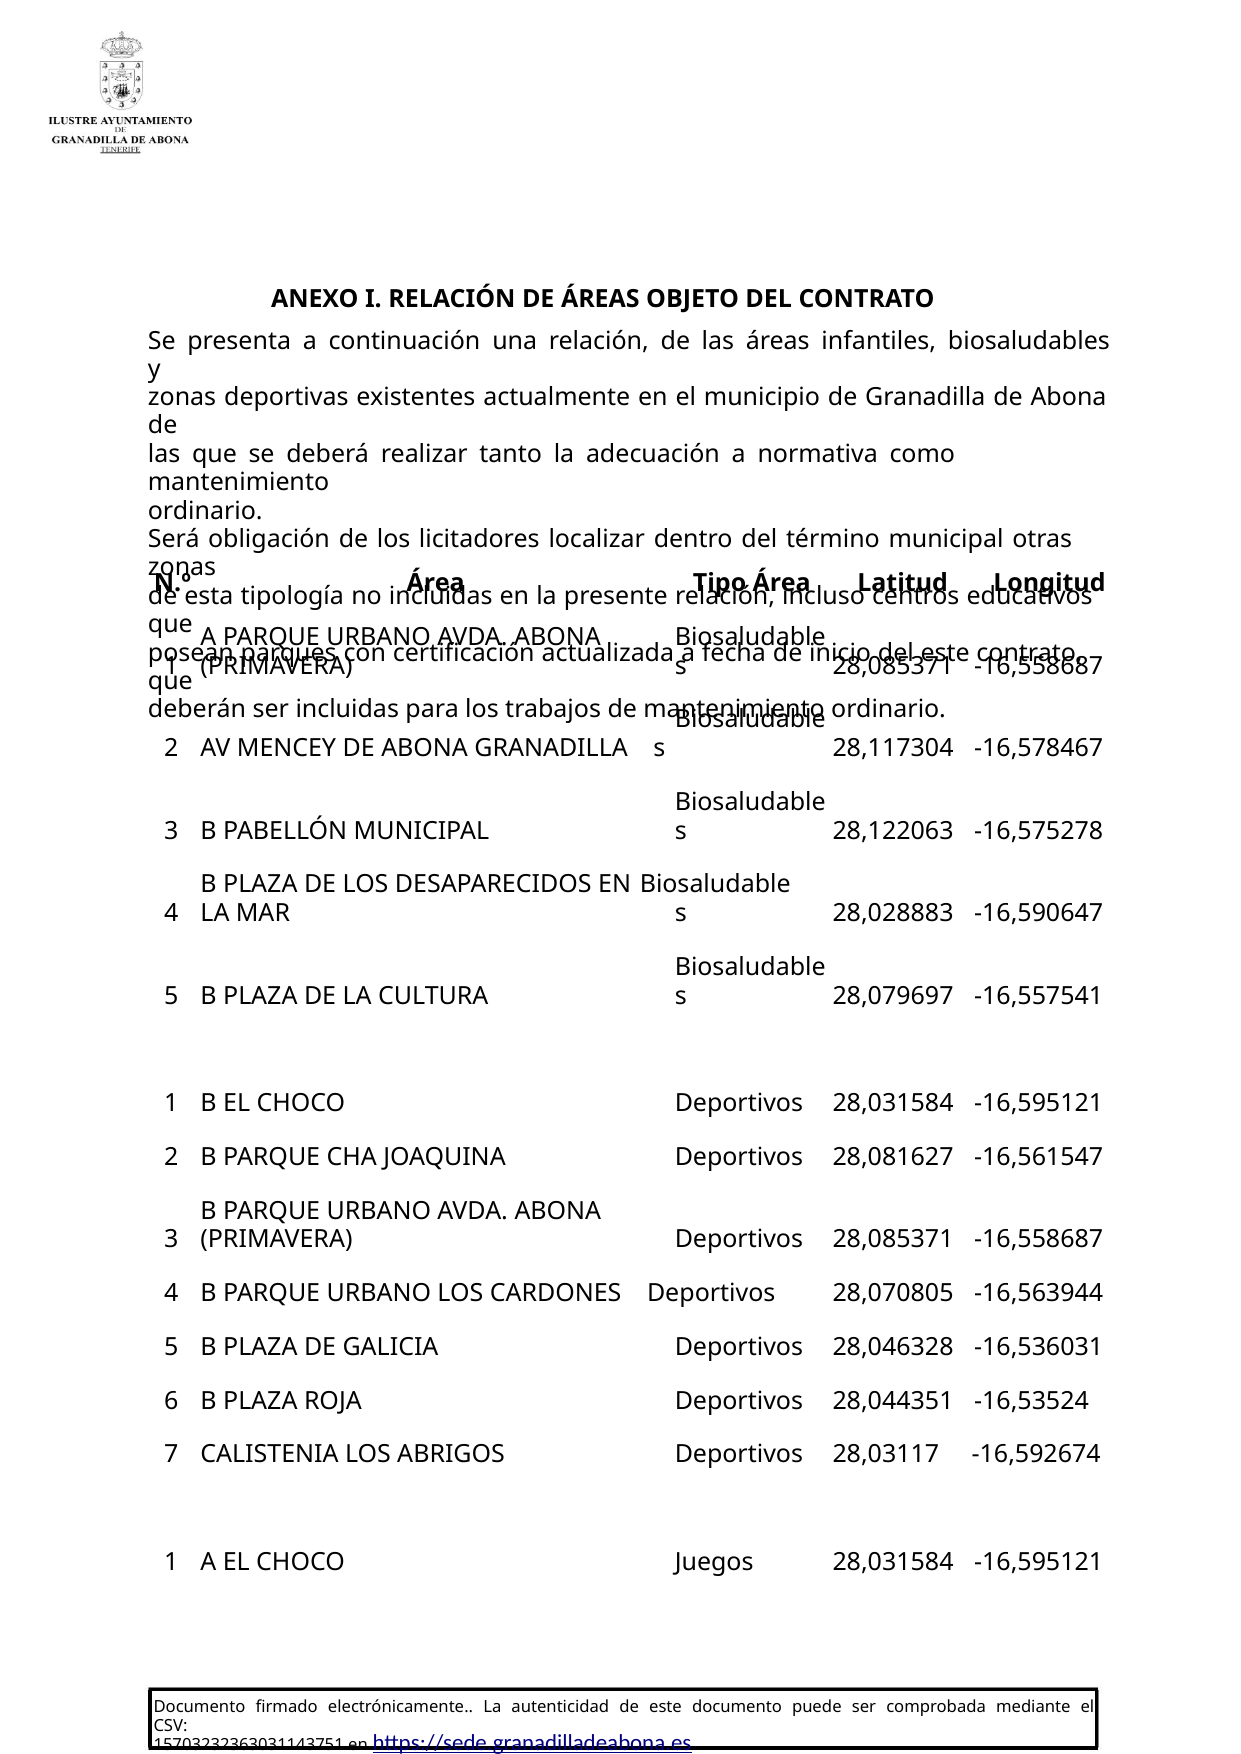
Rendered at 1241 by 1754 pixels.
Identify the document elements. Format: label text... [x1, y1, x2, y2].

text 1 [164, 1089, 200, 1117]
text 2 [164, 734, 200, 762]
text zonas deportivas existentes actualmente en el municipio de Granadilla de Abona de [148, 383, 1117, 439]
text 28,031584 -16,595121 [832, 1089, 1123, 1117]
text 28,044351 -16,53524 [832, 1387, 1123, 1415]
text 28,085371 -16,558687 [832, 1226, 1123, 1253]
text s [674, 899, 712, 927]
text s [674, 982, 843, 1010]
text 6 [164, 1387, 200, 1415]
text LA MAR [712, 899, 843, 927]
text Se presenta a continuación una relación, de las áreas infantiles, biosaludables y [148, 327, 1117, 383]
text B PLAZA ROJA [200, 1387, 475, 1415]
text Deportivos [674, 1441, 819, 1468]
text posean parques con certificación actualizada a fecha de inicio del este contrato, que [148, 639, 1117, 695]
text posean parques con certificación actualizada a fecha de inicio del este contrato, que [841, 639, 1117, 652]
text Biosaludable [674, 623, 843, 651]
text B PARQUE URBANO AVDA. ABONA [200, 1197, 645, 1225]
text Será obligación de los licitadores localizar dentro del término municipal otras zonas [148, 526, 1117, 581]
text LA MAR [203, 899, 674, 927]
text las que se deberá realizar tanto la adecuación a normativa como mantenimiento [148, 440, 1117, 496]
text 4 [164, 1279, 200, 1307]
text 1 [164, 652, 203, 680]
text 5 [164, 982, 200, 1010]
text 1 [164, 1548, 200, 1576]
text 28,03117 [832, 1441, 961, 1468]
text Deportivos [674, 1226, 819, 1253]
text A PARQUE URBANO AVDA. ABONA [200, 623, 645, 651]
text 5 [164, 1333, 200, 1361]
text s [674, 652, 832, 680]
text 28,028883 -16,590647 [843, 899, 1123, 927]
text 28,085371 -16,558687 [832, 652, 1123, 680]
text ANEXO I. RELACIÓN DE ÁREAS OBJETO DEL CONTRATO [271, 286, 994, 313]
text 28,070805 -16,563944 [832, 1279, 1123, 1307]
text (PRIMAVERA) [203, 652, 645, 680]
text -16,592674 [971, 1441, 1123, 1468]
text 4 [164, 899, 203, 927]
text B EL CHOCO [200, 1089, 379, 1117]
text Deportivos [674, 1089, 819, 1117]
text N.º [154, 569, 194, 597]
text 2 [164, 1143, 200, 1171]
text Biosaludable [674, 788, 843, 816]
text deberán ser incluidas para los trabajos de mantenimiento ordinario. [148, 696, 1117, 723]
text ordinario. [148, 497, 1117, 525]
text Biosaludable [674, 953, 843, 981]
text 28,081627 -16,561547 [832, 1143, 1123, 1171]
text B PLAZA DE GALICIA [200, 1333, 475, 1361]
text 28,031584 -16,595121 [832, 1548, 1123, 1576]
text s [674, 817, 843, 845]
text Longitud [993, 569, 1116, 597]
text Biosaludable [674, 706, 843, 733]
text Deportivos [674, 1333, 819, 1361]
text 3 [164, 1226, 203, 1253]
text Área [406, 569, 470, 597]
text 3 [164, 817, 200, 845]
text CALISTENIA LOS ABRIGOS [200, 1441, 549, 1468]
text A EL CHOCO [200, 1548, 379, 1576]
text Deportivos [674, 1143, 819, 1171]
text de esta tipología no incluidas en la presente relación, incluso centros educativos que [148, 582, 1117, 638]
text 7 [164, 1441, 200, 1468]
text B PLAZA DE LOS DESAPARECIDOS EN Biosaludable [200, 871, 843, 898]
text B PABELLÓN MUNICIPAL [200, 817, 524, 845]
text B PLAZA DE LA CULTURA [200, 982, 532, 1010]
text Juegos [674, 1548, 780, 1576]
text 28,122063 -16,575278 [843, 817, 1123, 845]
text Latitud [857, 569, 953, 597]
text Documento firmado electrónicamente.. La autenticidad de este documento puede ser comprobada mediante el CSV: [153, 1697, 1113, 1735]
text B PARQUE URBANO LOS CARDONES Deportivos [200, 1279, 819, 1307]
text Deportivos [674, 1387, 819, 1415]
text (PRIMAVERA) [203, 1226, 645, 1253]
text AV MENCEY DE ABONA GRANADILLA s [200, 734, 712, 762]
text 28,079697 -16,557541 [843, 982, 1123, 1010]
text 15703232363031143751 en https://sede.granadilladeabona.es [153, 1735, 1113, 1754]
text B PARQUE CHA JOAQUINA [200, 1143, 549, 1171]
text Tipo Área [693, 569, 825, 597]
text 28,046328 -16,536031 [832, 1333, 1123, 1361]
text 28,117304 -16,578467 [832, 734, 1123, 762]
